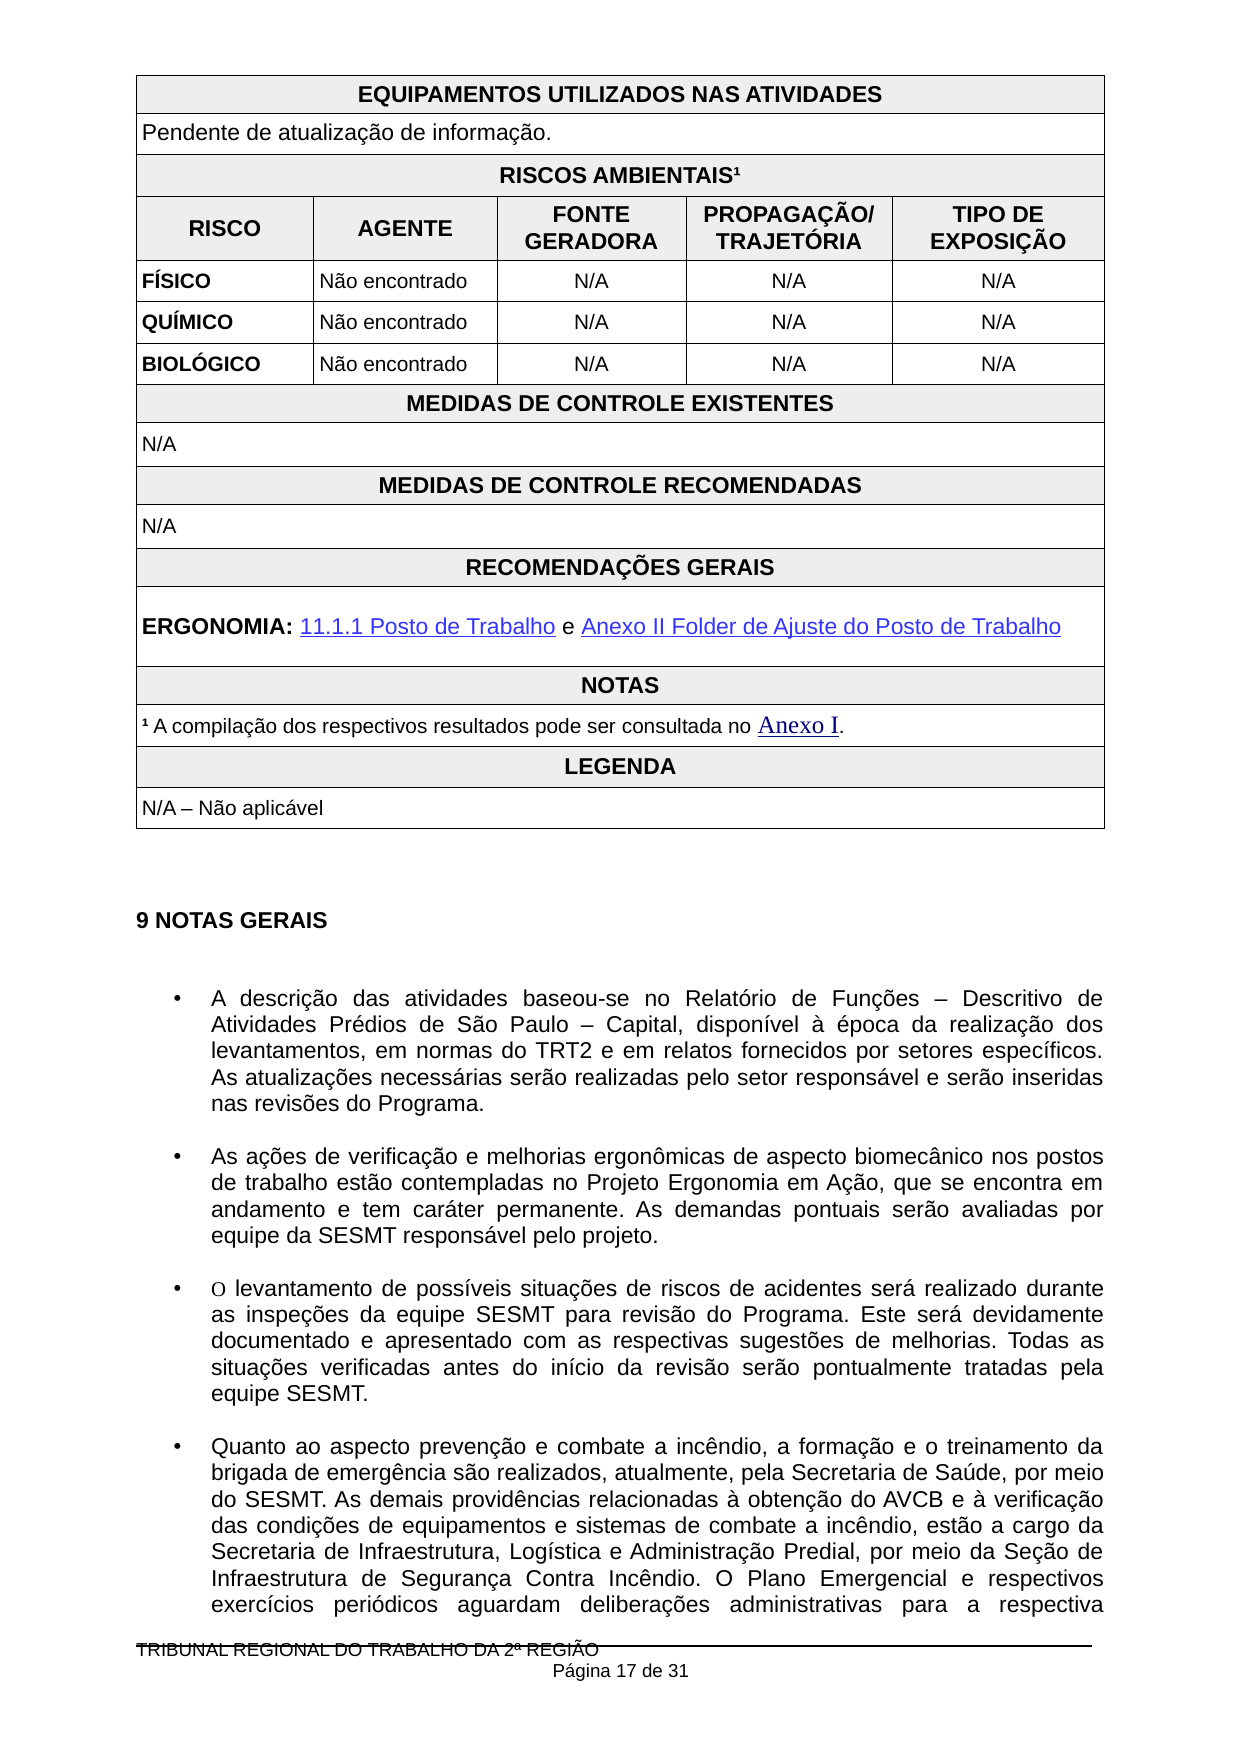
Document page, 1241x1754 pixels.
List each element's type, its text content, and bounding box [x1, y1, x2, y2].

table_cell N/A [137, 423, 1104, 466]
table_cell ERGONOMIA: 11.1.1 Posto de Trabalho e Anexo II Folder de Ajuste do Posto de Trabalho [137, 587, 1104, 666]
table_cell RECOMENDAÇÕES GERAIS [137, 549, 1104, 586]
table_cell Não encontrado [314, 344, 497, 384]
table_cell MEDIDAS DE CONTROLE EXISTENTES [137, 385, 1104, 422]
table_cell QUÍMICO [137, 302, 313, 343]
table_cell ¹ A compilação dos respectivos resultados pode ser consultada no Anexo I. [137, 705, 1104, 746]
table_cell LEGENDA [137, 747, 1104, 787]
list A descrição das atividades baseou-se no Relatório de Funções – Descritivo de Atividades Prédios de São Paulo – Capital, disponível à época da realização dos levantamentos, em normas do TRT2 e em relatos fornecidos por setores específicos. As atualizações necessárias serão realizadas pelo setor responsável e serão inseridas nas revisões do Programa. [173, 985, 1104, 1117]
table_cell N/A – Não aplicável [137, 788, 1104, 828]
table_cell EQUIPAMENTOS UTILIZADOS NAS ATIVIDADES [137, 76, 1104, 113]
table_cell AGENTE [314, 197, 497, 260]
text 9 NOTAS GERAIS [136, 907, 1104, 933]
table_cell PROPAGAÇÃO/ TRAJETÓRIA [687, 197, 892, 260]
table_cell N/A [893, 261, 1104, 301]
table_cell Não encontrado [314, 261, 497, 301]
table_cell N/A [687, 302, 892, 343]
list O levantamento de possíveis situações de riscos de acidentes será realizado durante as inspeções da equipe SESMT para revisão do Programa. Este será devidamente documentado e apresentado com as respectivas sugestões de melhorias. Todas as situações verificadas antes do início da revisão serão pontualmente tratadas pela equipe SESMT. [173, 1275, 1104, 1406]
table_cell N/A [893, 344, 1104, 384]
table_cell N/A [137, 505, 1104, 548]
table_cell RISCO [137, 197, 313, 260]
table_cell N/A [498, 344, 686, 384]
list Quanto ao aspecto prevenção e combate a incêndio, a formação e o treinamento da brigada de emergência são realizados, atualmente, pela Secretaria de Saúde, por meio do SESMT. As demais providências relacionadas à obtenção do AVCB e à verificação das condições de equipamentos e sistemas de combate a incêndio, estão a cargo da Secretaria de Infraestrutura, Logística e Administração Predial, por meio da Seção de Infraestrutura de Segurança Contra Incêndio. O Plano Emergencial e respectivos exercícios periódicos aguardam deliberações administrativas para a respectiva [173, 1433, 1104, 1617]
table_cell BIOLÓGICO [137, 344, 313, 384]
table_cell FÍSICO [137, 261, 313, 301]
table_cell NOTAS [137, 667, 1104, 704]
table_cell N/A [687, 261, 892, 301]
table_cell N/A [687, 344, 892, 384]
table_cell N/A [498, 302, 686, 343]
table_cell N/A [498, 261, 686, 301]
table_cell Não encontrado [314, 302, 497, 343]
table_cell N/A [893, 302, 1104, 343]
table_cell TIPO DE EXPOSIÇÃO [893, 197, 1104, 260]
list As ações de verificação e melhorias ergonômicas de aspecto biomecânico nos postos de trabalho estão contempladas no Projeto Ergonomia em Ação, que se encontra em andamento e tem caráter permanente. As demandas pontuais serão avaliadas por equipe da SESMT responsável pelo projeto. [173, 1143, 1104, 1248]
table_cell RISCOS AMBIENTAIS¹ [137, 155, 1104, 196]
table_cell MEDIDAS DE CONTROLE RECOMENDADAS [137, 467, 1104, 504]
table_cell Pendente de atualização de informação. [137, 114, 1104, 154]
table_cell FONTE GERADORA [498, 197, 686, 260]
